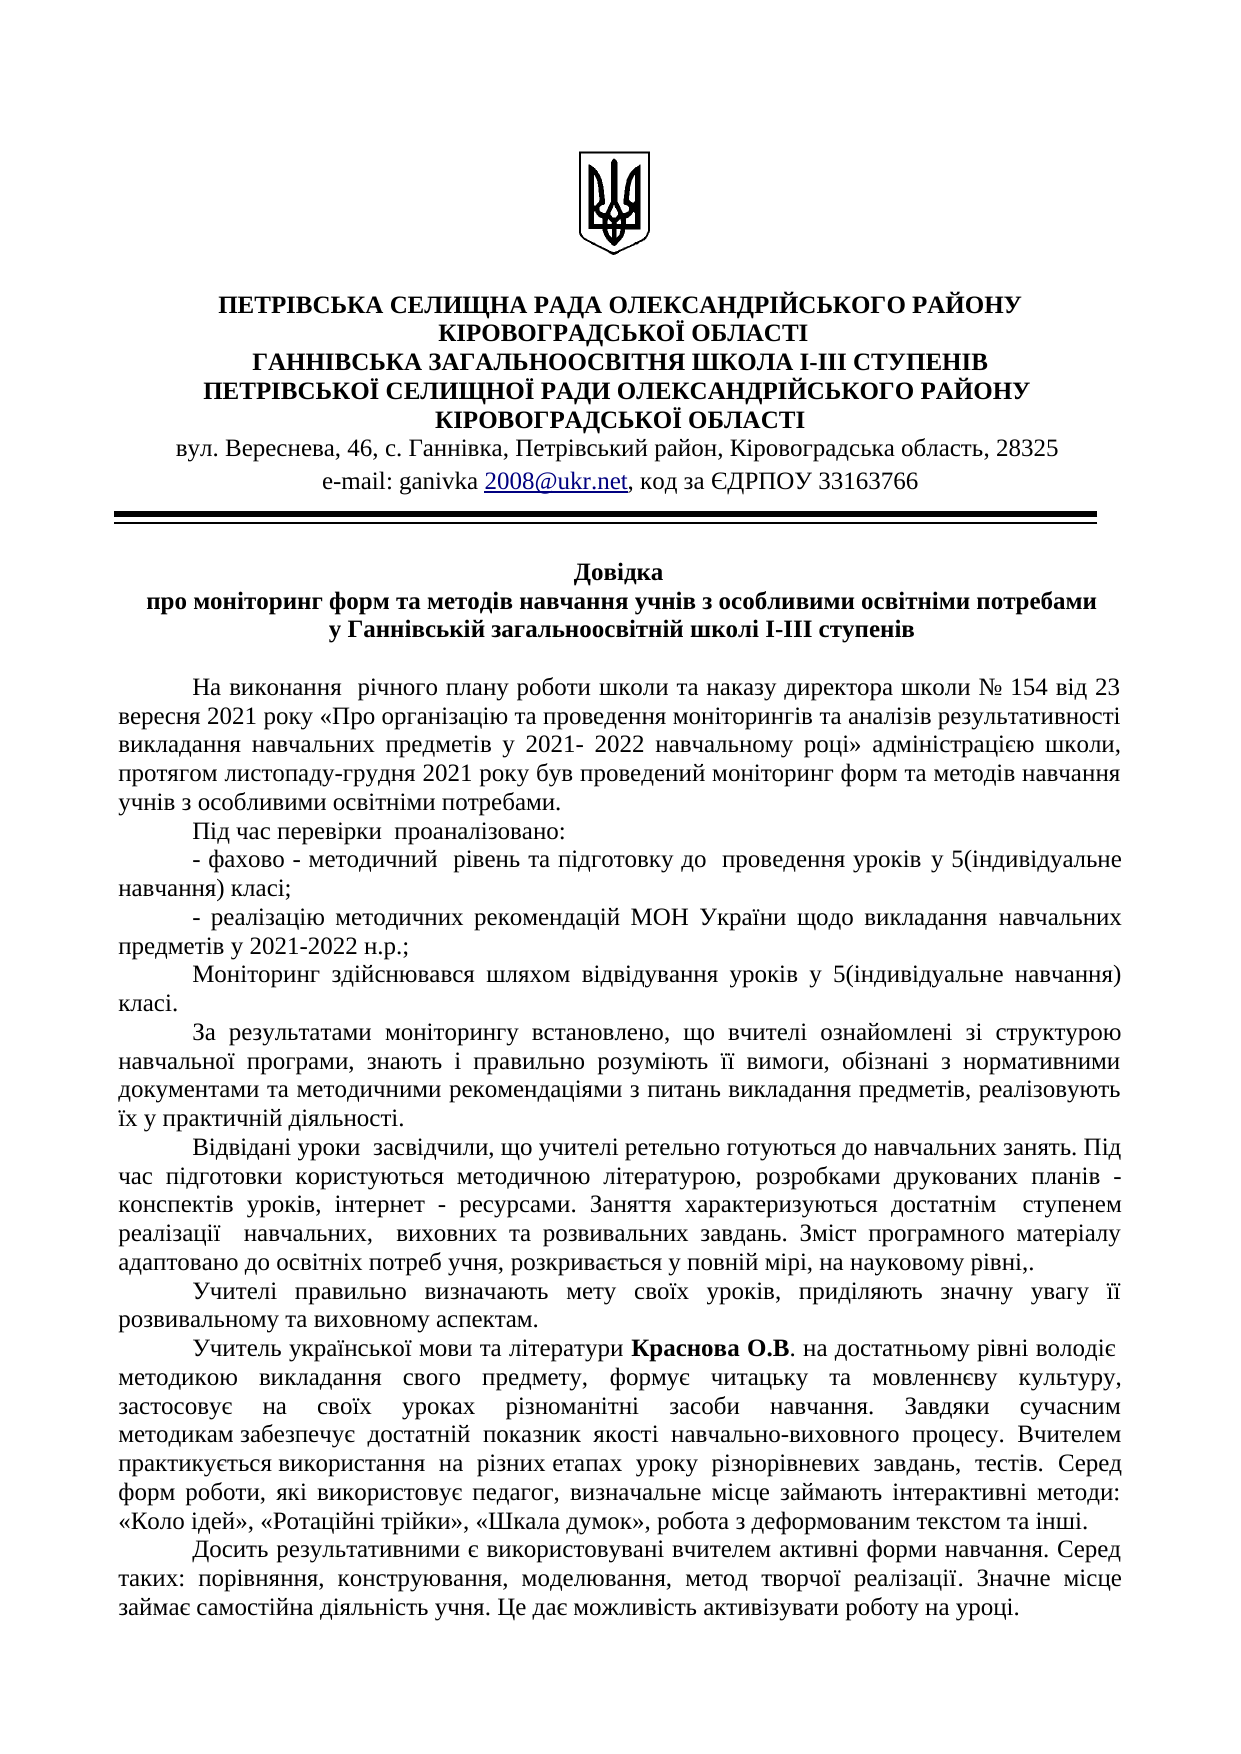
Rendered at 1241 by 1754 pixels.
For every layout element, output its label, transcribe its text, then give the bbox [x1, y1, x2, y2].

text Учитель української мови та літератури Краснова О.В. на достатньому рівні володіє методикою викладання свого предмету, формує читацьку та мовленнєву культуру, застосовує на своїх уроках різноманітні засоби навчання. Завдяки сучасним методикам забезпечує достатній показник якості навчально-виховного процесу. Вчителем практикується використання на різних етапах уроку різнорівневих завдань, тестів. Серед форм роботи, які використовує педагог, визначальне місце займають інтерактивні методи: «Коло ідей», «Ротаційні трійки», «Шкала думок», робота з деформованим текстом та інші. [118, 1333, 1122, 1534]
text e-mail: ganivka 2008@ukr.net, код за ЄДРПОУ 33163766 [118, 466, 1122, 495]
text ПЕТРІВСЬКА СЕЛИЩНА РАДА ОЛЕКСАНДРІЙСЬКОГО РАЙОНУ [118, 290, 1122, 318]
text Досить результативними є використовувані вчителем активні форми навчання. Серед таких: порівняння, конструювання, моделювання, метод творчої реалізації. Значне місце займає самостійна діяльність учня. Це дає можливість активізувати роботу на уроці. [118, 1534, 1122, 1621]
text Довідка [118, 557, 1125, 586]
text вул. Вереснева, 46, с. Ганнівка, Петрівський район, Кіровоградська область, 28325 [118, 433, 1122, 462]
text Учителі правильно визначають мету своїх уроків, приділяють значну увагу її розвивальному та виховному аспектам. [118, 1276, 1122, 1333]
text За результатами моніторингу встановлено, що вчителі ознайомлені зі структурою навчальної програми, знають і правильно розуміють її вимоги, обізнані з нормативними документами та методичними рекомендаціями з питань викладання предметів, реалізовують їх у практичній діяльності. [118, 1017, 1122, 1132]
text - реалізацію методичних рекомендацій МОН України щодо викладання навчальних предметів у 2021-2022 н.р.; [118, 902, 1122, 959]
text КІРОВОГРАДСЬКОЇ ОБЛАСТІ [118, 405, 1122, 433]
text Відвідані уроки засвідчили, що учителі ретельно готуються до навчальних занять. Під час підготовки користуються методичною літературою, розробками друкованих планів - конспектів уроків, інтернет - ресурсами. Заняття характеризуються достатнім ступенем реалізації навчальних, виховних та розвивальних завдань. Зміст програмного матеріалу адаптовано до освітніх потреб учня, розкривається у повній мірі, на науковому рівні,. [118, 1132, 1122, 1276]
text На виконання річного плану роботи школи та наказу директора школи № 154 від 23 вересня 2021 року «Про організацію та проведення моніторингів та аналізів результативності викладання навчальних предметів у 2021- 2022 навчальному році» адміністрацією школи, протягом листопаду-грудня 2021 року був проведений моніторинг форм та методів навчання учнів з особливими освітніми потребами. [118, 672, 1122, 816]
text Під час перевірки проаналізовано: [118, 816, 1122, 844]
text КІРОВОГРАДСЬКОЇ ОБЛАСТІ [118, 318, 1122, 347]
text про моніторинг форм та методів навчання учнів з особливими освітніми потребами [118, 586, 1125, 614]
text Моніторинг здійснювався шляхом відвідування уроків у 5(індивідуальне навчання) класі. [118, 959, 1122, 1017]
text ГАННІВСЬКА ЗАГАЛЬНООСВІТНЯ ШКОЛА І-ІІІ СТУПЕНІВ [118, 347, 1122, 376]
text - фахово - методичний рівень та підготовку до проведення уроків у 5(індивідуальне навчання) класі; [118, 844, 1122, 902]
text у Ганнівській загальноосвітній школі І-ІІІ ступенів [118, 614, 1125, 643]
text ПЕТРІВСЬКОЇ СЕЛИЩНОЇ РАДИ ОЛЕКСАНДРІЙСЬКОГО РАЙОНУ [118, 376, 1122, 405]
